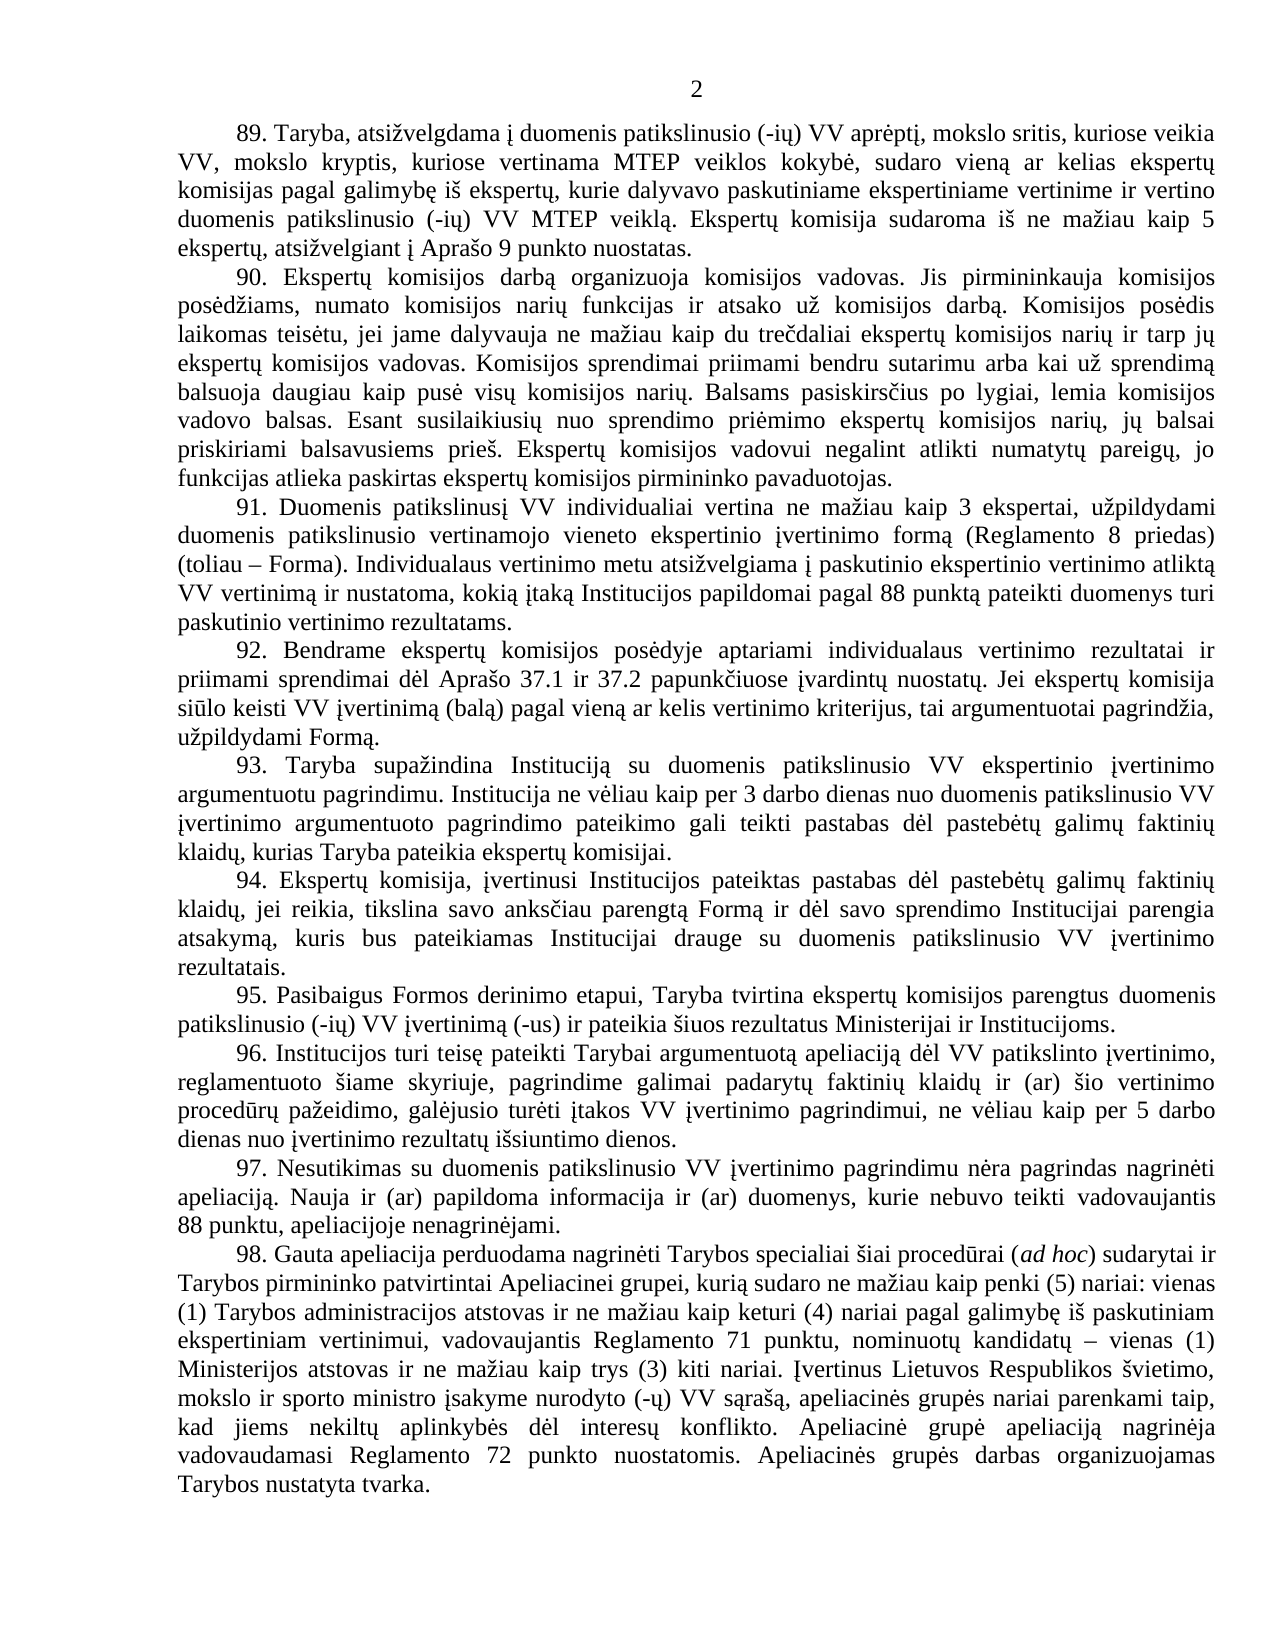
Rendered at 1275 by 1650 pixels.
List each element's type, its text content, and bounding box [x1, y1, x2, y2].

text 89. Taryba, atsižvelgdama į duomenis patikslinusio (-ių) VV aprėptį, mokslo sritis, kuriose veikia VV, mokslo kryptis, kuriose vertinama MTEP veiklos kokybė, sudaro vieną ar kelias ekspertų komisijas pagal galimybę iš ekspertų, kurie dalyvavo paskutiniame ekspertiniame vertinime ir vertino duomenis patikslinusio (-ių) VV MTEP veiklą. Ekspertų komisija sudaroma iš ne mažiau kaip 5 ekspertų, atsižvelgiant į Aprašo 9 punkto nuostatas. [177, 118, 1216, 262]
text 94. Ekspertų komisija, įvertinusi Institucijos pateiktas pastabas dėl pastebėtų galimų faktinių klaidų, jei reikia, tikslina savo anksčiau parengtą Formą ir dėl savo sprendimo Institucijai parengia atsakymą, kuris bus pateikiamas Institucijai drauge su duomenis patikslinusio VV įvertinimo rezultatais. [177, 866, 1216, 981]
text 96. Institucijos turi teisę pateikti Tarybai argumentuotą apeliaciją dėl VV patikslinto įvertinimo, reglamentuoto šiame skyriuje, pagrindime galimai padarytų faktinių klaidų ir (ar) šio vertinimo procedūrų pažeidimo, galėjusio turėti įtakos VV įvertinimo pagrindimui, ne vėliau kaip per 5 darbo dienas nuo įvertinimo rezultatų išsiuntimo dienos. [177, 1038, 1216, 1153]
text 95. Pasibaigus Formos derinimo etapui, Taryba tvirtina ekspertų komisijos parengtus duomenis patikslinusio (-ių) VV įvertinimą (-us) ir pateikia šiuos rezultatus Ministerijai ir Institucijoms. [177, 981, 1216, 1038]
text 93. Taryba supažindina Instituciją su duomenis patikslinusio VV ekspertinio įvertinimo argumentuotu pagrindimu. Institucija ne vėliau kaip per 3 darbo dienas nuo duomenis patikslinusio VV įvertinimo argumentuoto pagrindimo pateikimo gali teikti pastabas dėl pastebėtų galimų faktinių klaidų, kurias Taryba pateikia ekspertų komisijai. [177, 751, 1216, 866]
text 98. Gauta apeliacija perduodama nagrinėti Tarybos specialiai šiai procedūrai (ad hoc) sudarytai ir Tarybos pirmininko patvirtintai Apeliacinei grupei, kurią sudaro ne mažiau kaip penki (5) nariai: vienas (1) Tarybos administracijos atstovas ir ne mažiau kaip keturi (4) nariai pagal galimybę iš paskutiniam ekspertiniam vertinimui, vadovaujantis Reglamento 71 punktu, nominuotų kandidatų – vienas (1) Ministerijos atstovas ir ne mažiau kaip trys (3) kiti nariai. Įvertinus Lietuvos Respublikos švietimo, mokslo ir sporto ministro įsakyme nurodyto (-ų) VV sąrašą, apeliacinės grupės nariai parenkami taip, kad jiems nekiltų aplinkybės dėl interesų konflikto. Apeliacinė grupė apeliaciją nagrinėja vadovaudamasi Reglamento 72 punkto nuostatomis. Apeliacinės grupės darbas organizuojamas Tarybos nustatyta tvarka. [177, 1239, 1216, 1498]
text 91. Duomenis patikslinusį VV individualiai vertina ne mažiau kaip 3 ekspertai, užpildydami duomenis patikslinusio vertinamojo vieneto ekspertinio įvertinimo formą (Reglamento 8 priedas) (toliau – Forma). Individualaus vertinimo metu atsižvelgiama į paskutinio ekspertinio vertinimo atliktą VV vertinimą ir nustatoma, kokią įtaką Institucijos papildomai pagal 88 punktą pateikti duomenys turi paskutinio vertinimo rezultatams. [177, 492, 1216, 636]
text 92. Bendrame ekspertų komisijos posėdyje aptariami individualaus vertinimo rezultatai ir priimami sprendimai dėl Aprašo 37.1 ir 37.2 papunkčiuose įvardintų nuostatų. Jei ekspertų komisija siūlo keisti VV įvertinimą (balą) pagal vieną ar kelis vertinimo kriterijus, tai argumentuotai pagrindžia, užpildydami Formą. [177, 636, 1216, 751]
text 90. Ekspertų komisijos darbą organizuoja komisijos vadovas. Jis pirmininkauja komisijos posėdžiams, numato komisijos narių funkcijas ir atsako už komisijos darbą. Komisijos posėdis laikomas teisėtu, jei jame dalyvauja ne mažiau kaip du trečdaliai ekspertų komisijos narių ir tarp jų ekspertų komisijos vadovas. Komisijos sprendimai priimami bendru sutarimu arba kai už sprendimą balsuoja daugiau kaip pusė visų komisijos narių. Balsams pasiskirsčius po lygiai, lemia komisijos vadovo balsas. Esant susilaikiusių nuo sprendimo priėmimo ekspertų komisijos narių, jų balsai priskiriami balsavusiems prieš. Ekspertų komisijos vadovui negalint atlikti numatytų pareigų, jo funkcijas atlieka paskirtas ekspertų komisijos pirmininko pavaduotojas. [177, 262, 1216, 492]
text 97. Nesutikimas su duomenis patikslinusio VV įvertinimo pagrindimu nėra pagrindas nagrinėti apeliaciją. Nauja ir (ar) papildoma informacija ir (ar) duomenys, kurie nebuvo teikti vadovaujantis 88 punktu, apeliacijoje nenagrinėjami. [177, 1153, 1216, 1239]
